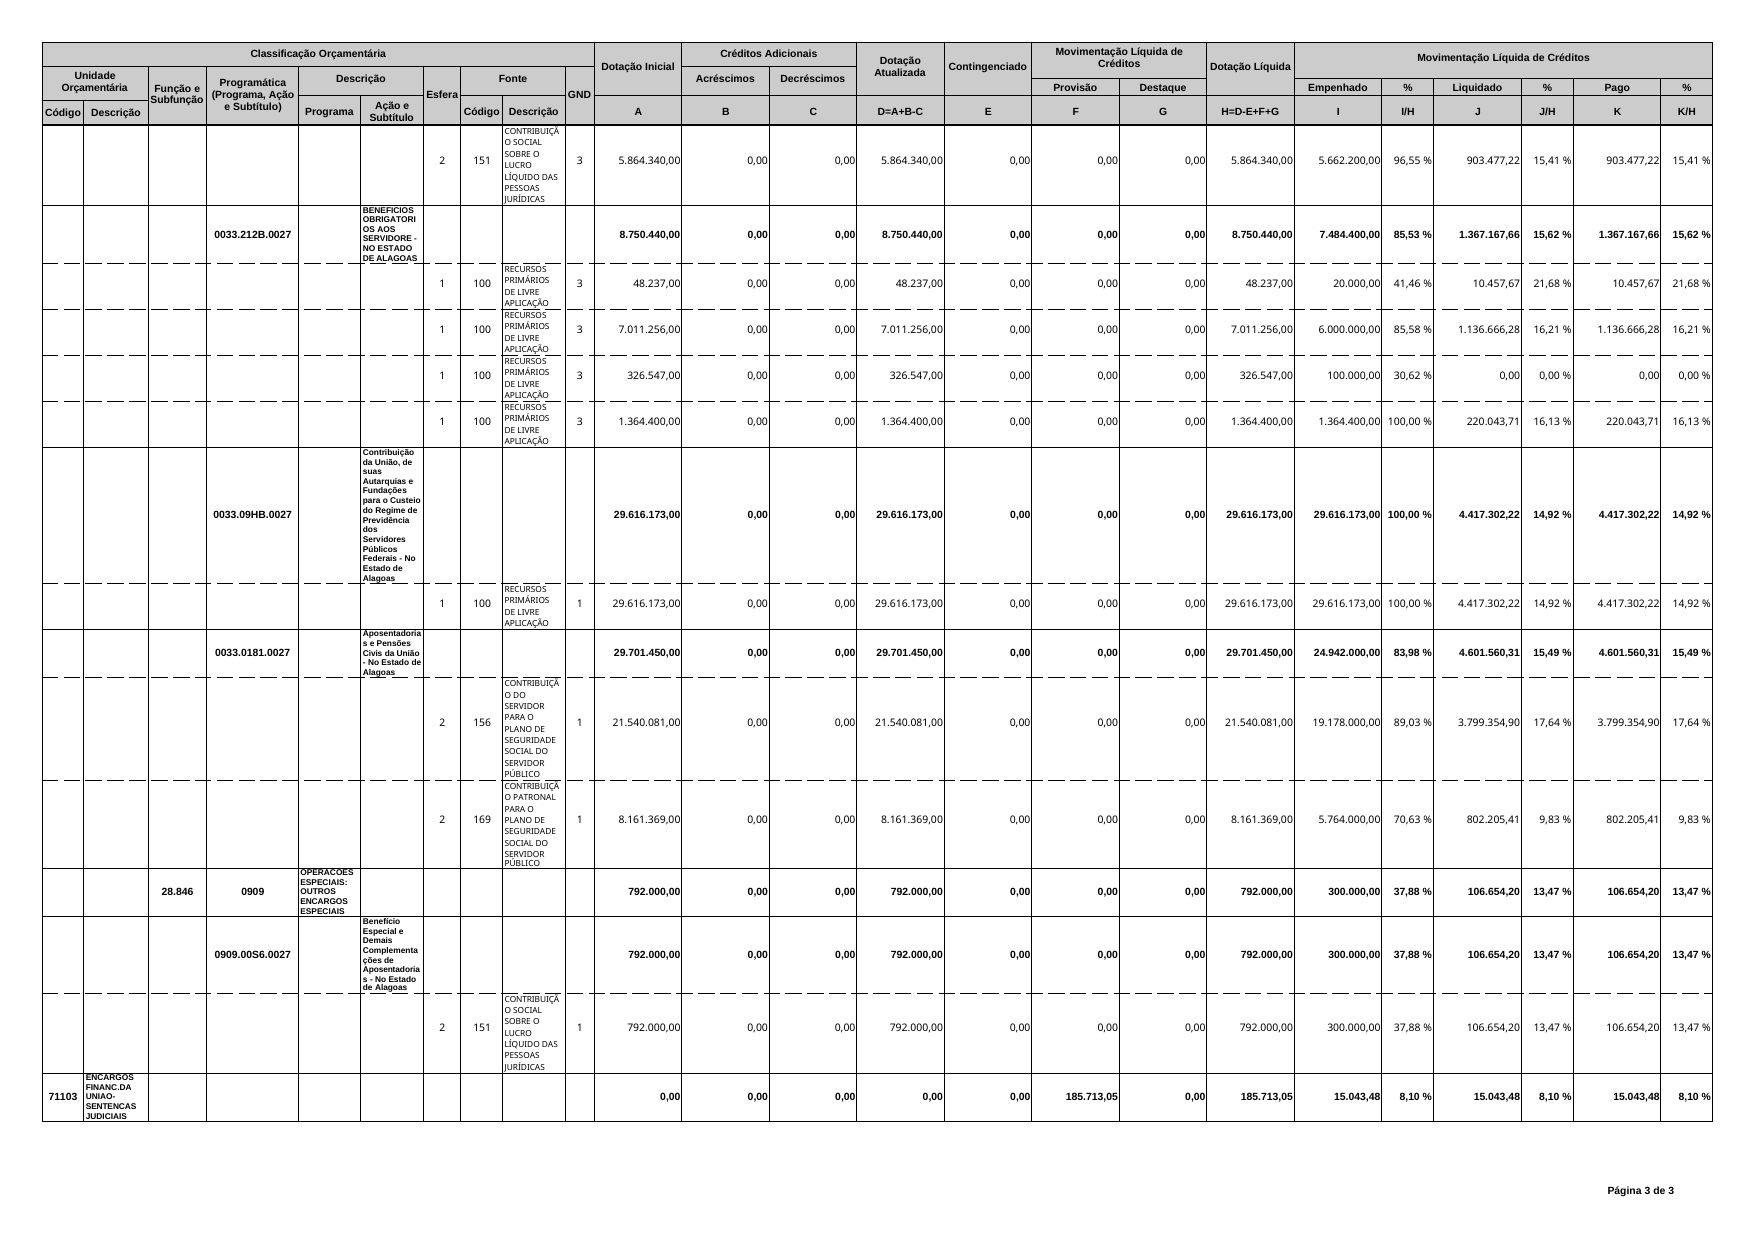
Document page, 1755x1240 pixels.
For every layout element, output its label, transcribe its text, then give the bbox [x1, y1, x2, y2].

table_cell [84, 583, 148, 629]
table_cell 15,49 % [1661, 630, 1712, 677]
table_cell [299, 126, 360, 205]
table_cell 1.136.666,28 [1434, 309, 1521, 355]
table_cell 100.000,00 [1295, 355, 1381, 401]
table_cell Contribuição da União, de suas Autarquias e Fundações para o Custeio do Regime de Previdência dos Servidores Públicos Federais - No Estado de Alagoas [361, 448, 423, 583]
table_cell [503, 917, 565, 992]
table_cell [43, 869, 83, 916]
table_cell 8.161.369,00 [1207, 780, 1294, 868]
table_cell 4.417.302,22 [1574, 583, 1660, 629]
table_cell 70,63 % [1382, 780, 1433, 868]
table_cell [361, 263, 423, 309]
table_cell 2 [424, 780, 460, 868]
table_cell 326.547,00 [857, 355, 944, 401]
table_cell 185.713,05 [1032, 1074, 1119, 1121]
table_cell [461, 1074, 502, 1121]
table_cell 10.457,67 [1574, 263, 1660, 309]
table_cell 169 [461, 780, 502, 868]
table_cell D=A+B-C [857, 96, 944, 124]
table_cell 0,00 [770, 1074, 856, 1121]
table_cell [43, 206, 83, 263]
table_cell Programa [299, 96, 360, 124]
table_cell 0,00 [1032, 126, 1119, 205]
table_cell 9,83 % [1522, 780, 1573, 868]
table_cell J [1434, 96, 1521, 124]
table_cell [566, 630, 594, 677]
table_cell 0,00 [770, 206, 856, 263]
table_cell 8.161.369,00 [857, 780, 944, 868]
table_cell 8.161.369,00 [595, 780, 681, 868]
table_cell 7.011.256,00 [1207, 309, 1294, 355]
table_cell 1.364.400,00 [1207, 401, 1294, 447]
table_cell 29.701.450,00 [595, 630, 681, 677]
table_cell [84, 780, 148, 868]
table_cell 300.000,00 [1295, 917, 1381, 992]
table_cell [361, 583, 423, 629]
table_cell [207, 355, 298, 401]
table_cell 1.367.167,66 [1574, 206, 1660, 263]
table_cell 100,00 % [1382, 448, 1433, 583]
table_cell 29.616.173,00 [595, 448, 681, 583]
table_cell 14,92 % [1522, 448, 1573, 583]
table_cell 903.477,22 [1434, 126, 1521, 205]
table_cell 106.654,20 [1434, 869, 1521, 916]
table_cell E [945, 96, 1031, 124]
table_cell 17,64 % [1661, 677, 1712, 780]
table_header Créditos Adicionais [682, 43, 856, 66]
table_cell [299, 780, 360, 868]
table_cell 185.713,05 [1207, 1074, 1294, 1121]
table_cell 1.136.666,28 [1574, 309, 1660, 355]
table_cell 16,21 % [1661, 309, 1712, 355]
table_cell CONTRIBUIÇÃ O SOCIAL SOBRE O LUCRO LÍQUIDO DAS PESSOAS JURÍDICAS [503, 126, 565, 205]
table_cell 2 [424, 677, 460, 780]
table_cell [503, 448, 565, 583]
table_cell [84, 263, 148, 309]
table_cell 16,21 % [1522, 309, 1573, 355]
table_cell 0,00 [945, 630, 1031, 677]
table_cell 5.864.340,00 [857, 126, 944, 205]
table_cell 0,00 [770, 401, 856, 447]
table_cell 0,00 [945, 677, 1031, 780]
table_cell 0,00 [1032, 206, 1119, 263]
table_cell [503, 206, 565, 263]
table_cell 0,00 [682, 993, 769, 1072]
table_cell [84, 401, 148, 447]
table_header Classificação Orçamentária [43, 43, 594, 66]
table_cell 16,13 % [1522, 401, 1573, 447]
table_cell Fonte [461, 67, 565, 95]
table_cell [43, 309, 83, 355]
table_cell 0,00 [770, 355, 856, 401]
table_cell 14,92 % [1522, 583, 1573, 629]
table_cell 29.616.173,00 [1295, 448, 1381, 583]
table_cell 0,00 [682, 583, 769, 629]
table_cell 5.864.340,00 [595, 126, 681, 205]
table_cell 4.417.302,22 [1434, 448, 1521, 583]
table_cell 220.043,71 [1574, 401, 1660, 447]
table_cell 0,00 [1120, 780, 1206, 868]
table_cell 156 [461, 677, 502, 780]
table_cell [207, 126, 298, 205]
table_cell 3 [566, 309, 594, 355]
table_cell GND [566, 67, 594, 124]
table_cell 0,00 [1120, 206, 1206, 263]
table_cell 21.540.081,00 [857, 677, 944, 780]
table_cell 792.000,00 [595, 993, 681, 1072]
table_cell RECURSOS PRIMÁRIOS DE LIVRE APLICAÇÃO [503, 263, 565, 309]
table_cell 0,00 [682, 869, 769, 916]
table_cell 0,00 [945, 917, 1031, 992]
table_cell Código [43, 101, 83, 124]
table_cell 0,00 [770, 993, 856, 1072]
table_cell 5.764.000,00 [1295, 780, 1381, 868]
table_header Dotação Atualizada [857, 43, 944, 95]
table_cell 0,00 [770, 630, 856, 677]
table_cell K/H [1661, 96, 1712, 124]
table_cell [149, 263, 206, 309]
table_cell I [1295, 96, 1381, 124]
table_cell 300.000,00 [1295, 869, 1381, 916]
table_cell 0,00 [1032, 780, 1119, 868]
table_cell 17,64 % [1522, 677, 1573, 780]
table_cell [299, 206, 360, 263]
table_cell 106.654,20 [1434, 993, 1521, 1072]
table_cell [149, 993, 206, 1072]
table_cell 15,41 % [1661, 126, 1712, 205]
table_cell [299, 630, 360, 677]
table_cell 0,00 [945, 1074, 1031, 1121]
table_cell 0909 [207, 869, 298, 916]
table_cell [149, 206, 206, 263]
table_cell 0,00 [1032, 401, 1119, 447]
table_cell 220.043,71 [1434, 401, 1521, 447]
table_cell 802.205,41 [1574, 780, 1660, 868]
table_cell RECURSOS PRIMÁRIOS DE LIVRE APLICAÇÃO [503, 355, 565, 401]
table_cell [461, 869, 502, 916]
table_cell 5.864.340,00 [1207, 126, 1294, 205]
table_cell 0,00 [682, 263, 769, 309]
table_cell [84, 993, 148, 1072]
table_cell Descrição [84, 101, 148, 124]
table_cell [361, 126, 423, 205]
table_cell 0,00 [682, 780, 769, 868]
table_cell G [1120, 96, 1206, 124]
table_cell 21.540.081,00 [595, 677, 681, 780]
table_cell 1.364.400,00 [857, 401, 944, 447]
table_cell [43, 630, 83, 677]
table_cell [299, 993, 360, 1072]
table_header Dotação Inicial [595, 43, 681, 95]
table_header Movimentação Líquida de Créditos [1295, 43, 1712, 78]
table_cell 2 [424, 126, 460, 205]
table_cell 100 [461, 309, 502, 355]
table_cell 0,00 [770, 309, 856, 355]
table_cell % [1382, 79, 1433, 95]
table_cell 0,00 [1120, 583, 1206, 629]
table_cell 9,83 % [1661, 780, 1712, 868]
table_cell 15,62 % [1522, 206, 1573, 263]
table_cell [207, 1074, 298, 1121]
table_cell 3 [566, 263, 594, 309]
table_cell 29.616.173,00 [1207, 583, 1294, 629]
table_cell 0,00 [1032, 583, 1119, 629]
table_cell [461, 917, 502, 992]
table_cell B [682, 96, 769, 124]
table_cell [149, 355, 206, 401]
table_cell 8,10 % [1382, 1074, 1433, 1121]
table_cell 0,00 [1032, 263, 1119, 309]
table_cell [84, 309, 148, 355]
table_cell [43, 355, 83, 401]
table_cell Liquidado [1434, 79, 1521, 95]
table_cell 0,00 [1032, 917, 1119, 992]
table_cell 1.367.167,66 [1434, 206, 1521, 263]
table_cell 0,00 [1120, 448, 1206, 583]
table_cell [299, 677, 360, 780]
table_cell 41,46 % [1382, 263, 1433, 309]
table_cell 0,00 [1032, 630, 1119, 677]
table_cell 14,92 % [1661, 448, 1712, 583]
table_cell 0,00 [682, 448, 769, 583]
table_cell 0,00 [1032, 309, 1119, 355]
table_cell [84, 448, 148, 583]
table_cell 15,62 % [1661, 206, 1712, 263]
table_cell 8.750.440,00 [857, 206, 944, 263]
table_cell 7.011.256,00 [857, 309, 944, 355]
table_cell 0,00 [770, 780, 856, 868]
table_cell 10.457,67 [1434, 263, 1521, 309]
table_cell 13,47 % [1522, 869, 1573, 916]
table_cell 0,00 [682, 126, 769, 205]
table_cell [503, 869, 565, 916]
table_cell [84, 206, 148, 263]
table_cell RECURSOS PRIMÁRIOS DE LIVRE APLICAÇÃO [503, 401, 565, 447]
table_cell [566, 206, 594, 263]
table_cell [566, 869, 594, 916]
table_cell % [1522, 79, 1573, 95]
table_cell 1 [424, 355, 460, 401]
table_cell 15.043,48 [1574, 1074, 1660, 1121]
table_cell 0,00 [770, 448, 856, 583]
table_cell 48.237,00 [595, 263, 681, 309]
table_cell 0,00 [1120, 401, 1206, 447]
table_cell [84, 869, 148, 916]
table_cell 0,00 [945, 126, 1031, 205]
table_cell 0,00 [1120, 126, 1206, 205]
table_cell 1 [424, 583, 460, 629]
table_cell 3 [566, 126, 594, 205]
table_cell 0,00 [770, 677, 856, 780]
table_cell 0,00 [945, 448, 1031, 583]
table_cell 4.601.560,31 [1434, 630, 1521, 677]
table_cell 48.237,00 [857, 263, 944, 309]
table_cell 1.364.400,00 [595, 401, 681, 447]
table_cell H=D-E+F+G [1207, 96, 1294, 124]
table_cell [43, 126, 83, 205]
table_cell Programática (Programa, Ação e Subtítulo) [207, 67, 298, 124]
table_cell 4.417.302,22 [1574, 448, 1660, 583]
table_cell 1 [566, 993, 594, 1072]
table_cell 106.654,20 [1434, 917, 1521, 992]
table_cell 0,00 [945, 309, 1031, 355]
table_cell 100,00 % [1382, 401, 1433, 447]
table_cell 3 [566, 355, 594, 401]
table_cell 0,00 [1120, 677, 1206, 780]
table_cell 0,00 [770, 126, 856, 205]
table_cell 20.000,00 [1295, 263, 1381, 309]
table_cell 792.000,00 [595, 869, 681, 916]
table_cell [43, 780, 83, 868]
table_cell [503, 630, 565, 677]
table_cell 0,00 [857, 1074, 944, 1121]
table_cell [461, 630, 502, 677]
table_cell 7.484.400,00 [1295, 206, 1381, 263]
table_cell 0033.0181.0027 [207, 630, 298, 677]
table_cell 7.011.256,00 [595, 309, 681, 355]
table_cell 15.043,48 [1434, 1074, 1521, 1121]
table_cell 0,00 [595, 1074, 681, 1121]
table_cell Decréscimos [770, 67, 856, 95]
table_cell 4.417.302,22 [1434, 583, 1521, 629]
table_cell RECURSOS PRIMÁRIOS DE LIVRE APLICAÇÃO [503, 583, 565, 629]
table_cell 100 [461, 355, 502, 401]
table_cell 0,00 [1120, 869, 1206, 916]
table_cell 0,00 [1032, 993, 1119, 1072]
table_cell [424, 869, 460, 916]
table_cell 29.616.173,00 [1207, 448, 1294, 583]
table_cell 24.942.000,00 [1295, 630, 1381, 677]
table_cell 0,00 [945, 401, 1031, 447]
table_cell [84, 917, 148, 992]
table_cell [84, 126, 148, 205]
table_cell [149, 126, 206, 205]
table_cell 326.547,00 [1207, 355, 1294, 401]
table_cell 1 [566, 780, 594, 868]
table_cell 1 [566, 583, 594, 629]
table_cell [43, 448, 83, 583]
table_cell 1 [424, 309, 460, 355]
table_cell 300.000,00 [1295, 993, 1381, 1072]
table_cell [424, 917, 460, 992]
table_cell 48.237,00 [1207, 263, 1294, 309]
table_cell 16,13 % [1661, 401, 1712, 447]
table_cell [207, 401, 298, 447]
table_header Movimentação Líquida de Créditos [1032, 43, 1206, 78]
table_cell A [595, 96, 681, 124]
table_cell [149, 583, 206, 629]
table_cell 19.178.000,00 [1295, 677, 1381, 780]
table_cell [149, 309, 206, 355]
table_cell 8.750.440,00 [595, 206, 681, 263]
table_cell 0,00 % [1661, 355, 1712, 401]
table_cell 0,00 [682, 677, 769, 780]
table_cell [503, 1074, 565, 1121]
table_cell BENEFICIOS OBRIGATORI OS AOS SERVIDORE - NO ESTADO DE ALAGOAS [361, 206, 423, 263]
table_cell 100,00 % [1382, 583, 1433, 629]
table_cell 37,88 % [1382, 993, 1433, 1072]
table_cell 0,00 [682, 206, 769, 263]
table_cell 0,00 [682, 309, 769, 355]
table_cell ENCARGOS FINANC.DA UNIAO- SENTENCAS JUDICIAIS [84, 1074, 148, 1121]
table_cell Descrição [503, 96, 565, 124]
table_cell RECURSOS PRIMÁRIOS DE LIVRE APLICAÇÃO [503, 309, 565, 355]
table_cell Destaque [1120, 79, 1206, 95]
table_cell % [1661, 79, 1712, 95]
table_cell 100 [461, 263, 502, 309]
table_cell Provisão [1032, 79, 1119, 95]
table_cell [149, 630, 206, 677]
table_cell [207, 309, 298, 355]
table_cell [207, 583, 298, 629]
table_cell OPERACOES ESPECIAIS: OUTROS ENCARGOS ESPECIAIS [299, 869, 360, 916]
table_cell 1.364.400,00 [1295, 401, 1381, 447]
table_cell 106.654,20 [1574, 993, 1660, 1072]
table_cell [424, 206, 460, 263]
table_cell 0,00 [770, 263, 856, 309]
table_cell J/H [1522, 96, 1573, 124]
table_cell [424, 448, 460, 583]
table_cell Benefício Especial e Demais Complementa ções de Aposentadoria s - No Estado de Alagoas [361, 917, 423, 992]
table_cell 0,00 [1434, 355, 1521, 401]
table_cell 29.616.173,00 [595, 583, 681, 629]
table_cell 0,00 [770, 583, 856, 629]
table_cell 0,00 [770, 917, 856, 992]
table_cell [43, 263, 83, 309]
table_cell [299, 355, 360, 401]
table_cell 1 [566, 677, 594, 780]
table_cell CONTRIBUIÇÃ O DO SERVIDOR PARA O PLANO DE SEGURIDADE SOCIAL DO SERVIDOR PÚBLICO [503, 677, 565, 780]
table_cell [461, 206, 502, 263]
table_cell [299, 1074, 360, 1121]
table_cell [461, 448, 502, 583]
table_cell [361, 309, 423, 355]
table_cell 100 [461, 401, 502, 447]
table_cell 0,00 [1120, 993, 1206, 1072]
table_cell [361, 869, 423, 916]
table_cell 0,00 [770, 869, 856, 916]
table_cell 15,41 % [1522, 126, 1573, 205]
table_cell 0,00 % [1522, 355, 1573, 401]
table_cell F [1032, 96, 1119, 124]
table_cell [149, 677, 206, 780]
table_cell 37,88 % [1382, 869, 1433, 916]
table_cell [566, 448, 594, 583]
table_cell 106.654,20 [1574, 917, 1660, 992]
table_cell CONTRIBUIÇÃ O SOCIAL SOBRE O LUCRO LÍQUIDO DAS PESSOAS JURÍDICAS [503, 993, 565, 1072]
table_cell 29.701.450,00 [857, 630, 944, 677]
table_cell 792.000,00 [1207, 993, 1294, 1072]
table_cell 21.540.081,00 [1207, 677, 1294, 780]
table_cell Acréscimos [682, 67, 769, 95]
table_cell 903.477,22 [1574, 126, 1660, 205]
table_cell 30,62 % [1382, 355, 1433, 401]
table_cell 0,00 [945, 869, 1031, 916]
table_header Dotação Líquida [1207, 43, 1294, 95]
table_cell 4.601.560,31 [1574, 630, 1660, 677]
table_cell 37,88 % [1382, 917, 1433, 992]
table_cell 3.799.354,90 [1434, 677, 1521, 780]
table_cell [43, 401, 83, 447]
table_cell 106.654,20 [1574, 869, 1660, 916]
table_cell [149, 448, 206, 583]
table_cell 792.000,00 [595, 917, 681, 992]
table_cell 13,47 % [1661, 869, 1712, 916]
table_cell 29.616.173,00 [1295, 583, 1381, 629]
table_cell Pago [1574, 79, 1660, 95]
table_cell [207, 263, 298, 309]
table_cell 0,00 [945, 780, 1031, 868]
table_cell 28.846 [149, 869, 206, 916]
table_cell [361, 401, 423, 447]
table_cell 85,58 % [1382, 309, 1433, 355]
table_cell Esfera [424, 67, 460, 124]
table_cell 6.000.000,00 [1295, 309, 1381, 355]
table_cell Unidade Orçamentária [43, 67, 148, 100]
table_cell 8.750.440,00 [1207, 206, 1294, 263]
table_cell [361, 1074, 423, 1121]
table_cell I/H [1382, 96, 1433, 124]
table_cell CONTRIBUIÇÃ O PATRONAL PARA O PLANO DE SEGURIDADE SOCIAL DO SERVIDOR PÚBLICO [503, 780, 565, 868]
table_cell 0,00 [682, 401, 769, 447]
table_cell 29.616.173,00 [857, 583, 944, 629]
table_cell 21,68 % [1522, 263, 1573, 309]
table_cell [566, 917, 594, 992]
table_cell [299, 917, 360, 992]
table_cell 3.799.354,90 [1574, 677, 1660, 780]
table_cell [84, 355, 148, 401]
table_cell 0,00 [682, 917, 769, 992]
table_cell 0,00 [1120, 309, 1206, 355]
table_cell 0,00 [1032, 355, 1119, 401]
table_cell 0,00 [1120, 1074, 1206, 1121]
table_cell [149, 1074, 206, 1121]
table_cell 0,00 [1120, 630, 1206, 677]
table_cell 0,00 [682, 1074, 769, 1121]
table_cell [149, 917, 206, 992]
table_cell [361, 355, 423, 401]
table_cell 0909.00S6.0027 [207, 917, 298, 992]
table_cell 21,68 % [1661, 263, 1712, 309]
table_cell 89,03 % [1382, 677, 1433, 780]
table_cell 8,10 % [1661, 1074, 1712, 1121]
table_cell [299, 401, 360, 447]
table_cell 792.000,00 [1207, 869, 1294, 916]
table_cell 13,47 % [1661, 917, 1712, 992]
table_cell 792.000,00 [857, 869, 944, 916]
table_cell 151 [461, 993, 502, 1072]
table_cell [299, 583, 360, 629]
table_cell [361, 677, 423, 780]
table_cell 792.000,00 [857, 917, 944, 992]
table_cell [361, 780, 423, 868]
table_cell 85,53 % [1382, 206, 1433, 263]
table_cell 0,00 [945, 355, 1031, 401]
table_cell 0,00 [1574, 355, 1660, 401]
table_cell Função e Subfunção [149, 67, 206, 124]
table_cell C [770, 96, 856, 124]
table_cell 1 [424, 263, 460, 309]
table_cell 0,00 [945, 263, 1031, 309]
table_cell [299, 448, 360, 583]
table_cell 14,92 % [1661, 583, 1712, 629]
table_cell 151 [461, 126, 502, 205]
table_cell 71103 [43, 1074, 83, 1121]
table_cell 100 [461, 583, 502, 629]
table_cell [84, 677, 148, 780]
table_cell [149, 401, 206, 447]
table_cell 0,00 [1120, 917, 1206, 992]
table_cell 8,10 % [1522, 1074, 1573, 1121]
table_cell 0,00 [682, 355, 769, 401]
table_cell 0,00 [1120, 355, 1206, 401]
table_cell 29.616.173,00 [857, 448, 944, 583]
table_cell 13,47 % [1522, 993, 1573, 1072]
table_cell 13,47 % [1522, 917, 1573, 992]
table_header Contingenciado [945, 43, 1031, 95]
table_cell 0,00 [945, 993, 1031, 1072]
table_cell 0,00 [1032, 869, 1119, 916]
table_cell [299, 263, 360, 309]
table_cell [84, 630, 148, 677]
table_cell K [1574, 96, 1660, 124]
table_cell Aposentadoria s e Pensões Civis da União - No Estado de Alagoas [361, 630, 423, 677]
table_cell [43, 917, 83, 992]
table_cell [43, 677, 83, 780]
table_cell 0,00 [1120, 263, 1206, 309]
table_cell 96,55 % [1382, 126, 1433, 205]
table_cell 83,98 % [1382, 630, 1433, 677]
table_cell 0,00 [682, 630, 769, 677]
table_cell Empenhado [1295, 79, 1381, 95]
table_cell Descrição [299, 67, 423, 95]
table_cell [424, 630, 460, 677]
table_cell Ação e Subtítulo [361, 96, 423, 124]
table_cell [43, 583, 83, 629]
table_cell 0,00 [1032, 677, 1119, 780]
table_cell 792.000,00 [857, 993, 944, 1072]
table_cell 0,00 [945, 206, 1031, 263]
table_cell [207, 677, 298, 780]
table_cell 0033.09HB.0027 [207, 448, 298, 583]
table_cell 15,49 % [1522, 630, 1573, 677]
table_cell 0033.212B.0027 [207, 206, 298, 263]
table_cell 5.662.200,00 [1295, 126, 1381, 205]
table_cell 1 [424, 401, 460, 447]
table_cell 0,00 [945, 583, 1031, 629]
table_cell 326.547,00 [595, 355, 681, 401]
table_cell [207, 780, 298, 868]
table_cell 2 [424, 993, 460, 1072]
table_cell 29.701.450,00 [1207, 630, 1294, 677]
table_cell 3 [566, 401, 594, 447]
table_cell 802.205,41 [1434, 780, 1521, 868]
table_cell 15.043,48 [1295, 1074, 1381, 1121]
table_cell [43, 993, 83, 1072]
table_cell [299, 309, 360, 355]
table_cell [361, 993, 423, 1072]
table_cell [424, 1074, 460, 1121]
table_cell [149, 780, 206, 868]
table_cell Código [461, 96, 502, 124]
table_cell 13,47 % [1661, 993, 1712, 1072]
table_cell 792.000,00 [1207, 917, 1294, 992]
table_cell [207, 993, 298, 1072]
table_cell [566, 1074, 594, 1121]
table_cell 0,00 [1032, 448, 1119, 583]
